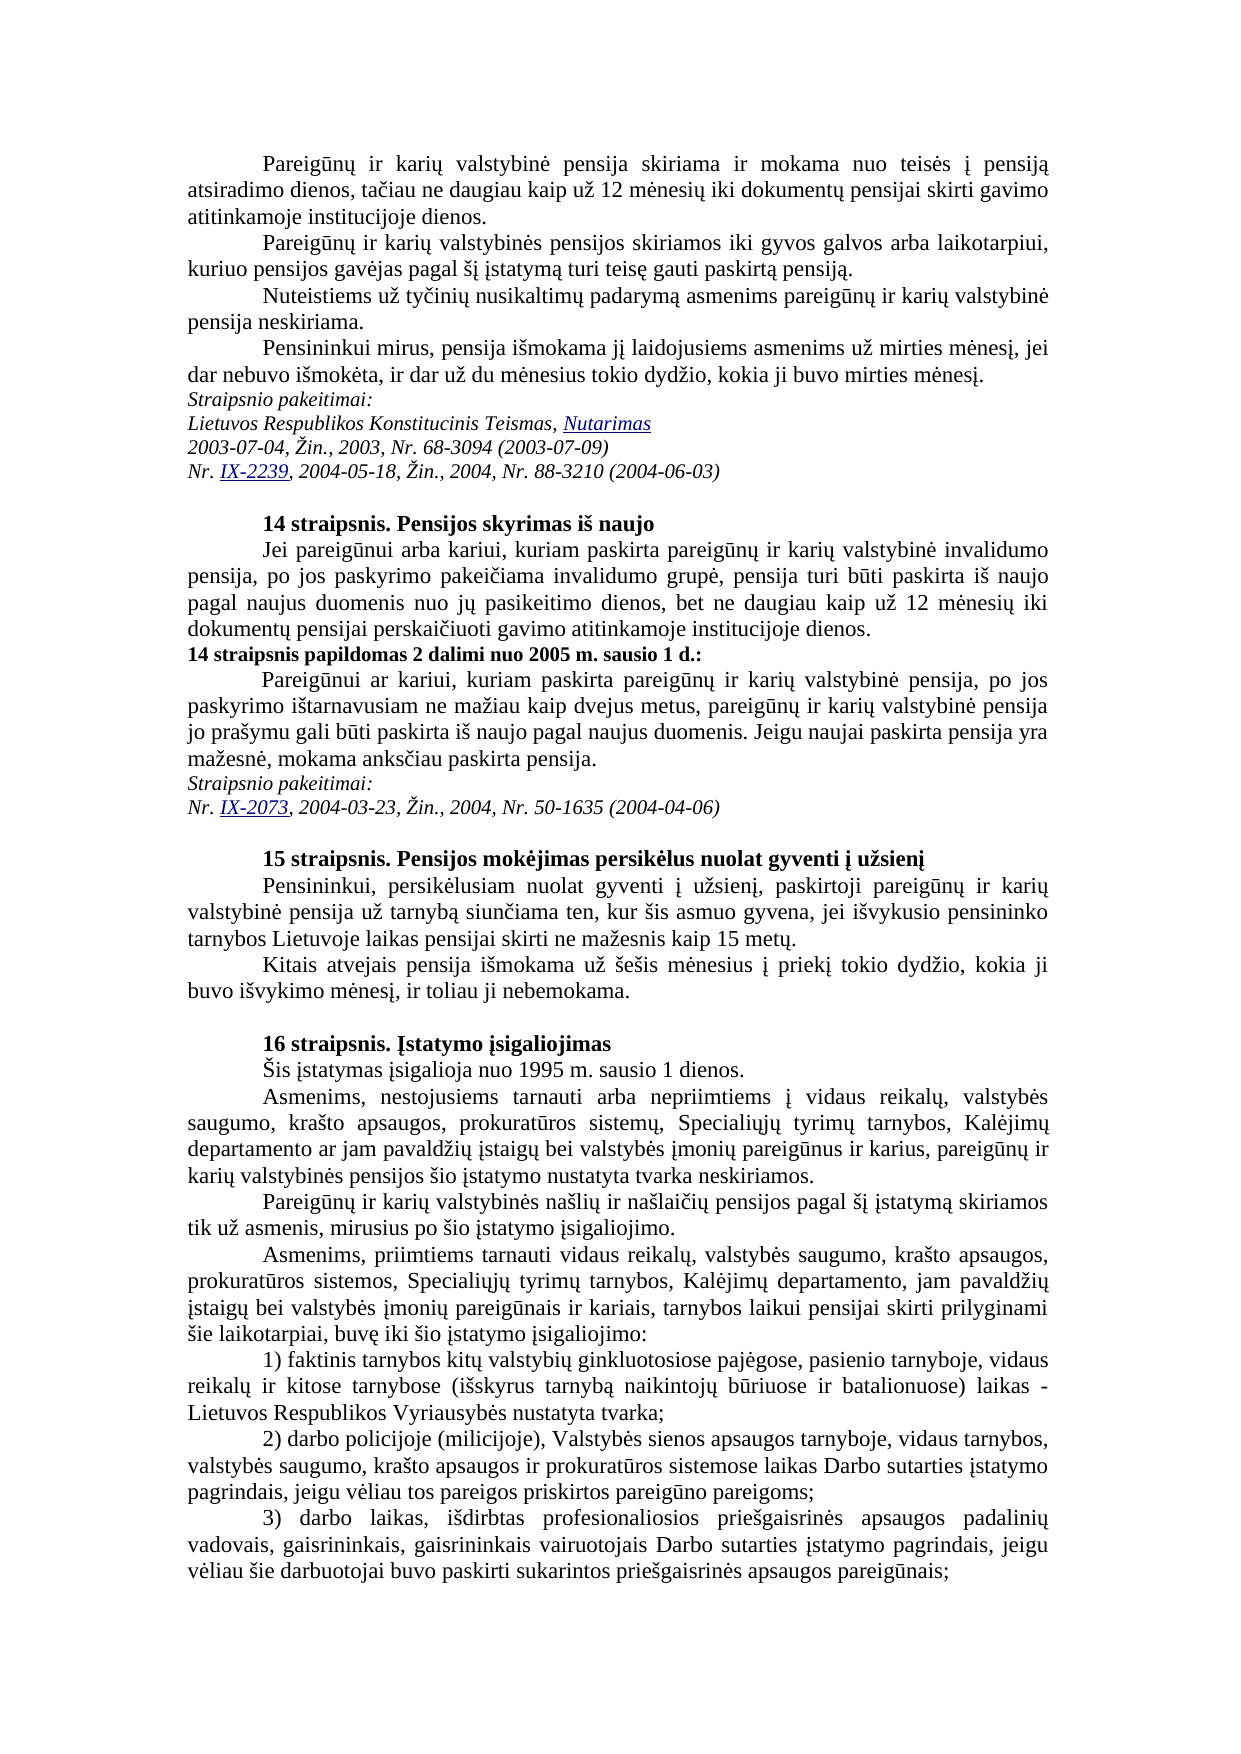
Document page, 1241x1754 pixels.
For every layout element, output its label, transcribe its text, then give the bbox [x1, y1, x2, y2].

text Pareigūnų ir karių valstybinės našlių ir našlaičių pensijos pagal šį įstatymą skiriamos tik už asmenis, mirusius po šio įstatymo įsigaliojimo. [187, 1188, 1050, 1241]
text Pareigūnų ir karių valstybinės pensijos skiriamos iki gyvos galvos arba laikotarpiui, kuriuo pensijos gavėjas pagal šį įstatymą turi teisę gauti paskirtą pensiją. [187, 229, 1050, 282]
text 3) darbo laikas, išdirbtas profesionaliosios priešgaisrinės apsaugos padalinių vadovais, gaisrininkais, gaisrininkais vairuotojais Darbo sutarties įstatymo pagrindais, jeigu vėliau šie darbuotojai buvo paskirti sukarintos priešgaisrinės apsaugos pareigūnais; [187, 1504, 1050, 1583]
text 15 straipsnis. Pensijos mokėjimas persikėlus nuolat gyventi į užsienį [187, 846, 1050, 872]
text Nr. IX-2239, 2004-05-18, Žin., 2004, Nr. 88-3210 (2004-06-03) [187, 459, 1053, 483]
text Pensininkui, persikėlusiam nuolat gyventi į užsienį, paskirtoji pareigūnų ir karių valstybinė pensija už tarnybą siunčiama ten, kur šis asmuo gyvena, jei išvykusio pensininko tarnybos Lietuvoje laikas pensijai skirti ne mažesnis kaip 15 metų. [187, 872, 1050, 951]
text Jei pareigūnui arba kariui, kuriam paskirta pareigūnų ir karių valstybinė invalidumo pensija, po jos paskyrimo pakeičiama invalidumo grupė, pensija turi būti paskirta iš naujo pagal naujus duomenis nuo jų pasikeitimo dienos, bet ne daugiau kaip už 12 mėnesių iki dokumentų pensijai perskaičiuoti gavimo atitinkamoje institucijoje dienos. [187, 536, 1050, 642]
text 2) darbo policijoje (milicijoje), Valstybės sienos apsaugos tarnyboje, vidaus tarnybos, valstybės saugumo, krašto apsaugos ir prokuratūros sistemose laikas Darbo sutarties įstatymo pagrindais, jeigu vėliau tos pareigos priskirtos pareigūno pareigoms; [187, 1425, 1050, 1504]
text Straipsnio pakeitimai: [187, 771, 1050, 795]
text Asmenims, priimtiems tarnauti vidaus reikalų, valstybės saugumo, krašto apsaugos, prokuratūros sistemos, Specialiųjų tyrimų tarnybos, Kalėjimų departamento, jam pavaldžių įstaigų bei valstybės įmonių pareigūnais ir kariais, tarnybos laikui pensijai skirti prilyginami šie laikotarpiai, buvę iki šio įstatymo įsigaliojimo: [187, 1241, 1050, 1346]
text Pareigūnui ar kariui, kuriam paskirta pareigūnų ir karių valstybinė pensija, po jos paskyrimo ištarnavusiam ne mažiau kaip dvejus metus, pareigūnų ir karių valstybinė pensija jo prašymu gali būti paskirta iš naujo pagal naujus duomenis. Jeigu naujai paskirta pensija yra mažesnė, mokama anksčiau paskirta pensija. [187, 666, 1050, 771]
text Nr. IX-2073, 2004-03-23, Žin., 2004, Nr. 50-1635 (2004-04-06) [187, 795, 1053, 819]
text Šis įstatymas įsigalioja nuo 1995 m. sausio 1 dienos. [187, 1056, 1050, 1083]
text Straipsnio pakeitimai: [187, 387, 1050, 411]
text 2003-07-04, Žin., 2003, Nr. 68-3094 (2003-07-09) [187, 435, 1050, 459]
text Pareigūnų ir karių valstybinė pensija skiriama ir mokama nuo teisės į pensiją atsiradimo dienos, tačiau ne daugiau kaip už 12 mėnesių iki dokumentų pensijai skirti gavimo atitinkamoje institucijoje dienos. [187, 150, 1050, 229]
text 14 straipsnis papildomas 2 dalimi nuo 2005 m. sausio 1 d.: [187, 642, 1050, 666]
text Pensininkui mirus, pensija išmokama jį laidojusiems asmenims už mirties mėnesį, jei dar nebuvo išmokėta, ir dar už du mėnesius tokio dydžio, kokia ji buvo mirties mėnesį. [187, 334, 1050, 387]
text Nuteistiems už tyčinių nusikaltimų padarymą asmenims pareigūnų ir karių valstybinė pensija neskiriama. [187, 282, 1050, 334]
text Asmenims, nestojusiems tarnauti arba nepriimtiems į vidaus reikalų, valstybės saugumo, krašto apsaugos, prokuratūros sistemų, Specialiųjų tyrimų tarnybos, Kalėjimų departamento ar jam pavaldžių įstaigų bei valstybės įmonių pareigūnus ir karius, pareigūnų ir karių valstybinės pensijos šio įstatymo nustatyta tvarka neskiriamos. [187, 1083, 1050, 1188]
text 1) faktinis tarnybos kitų valstybių ginkluotosiose pajėgose, pasienio tarnyboje, vidaus reikalų ir kitose tarnybose (išskyrus tarnybą naikintojų būriuose ir batalionuose) laikas - Lietuvos Respublikos Vyriausybės nustatyta tvarka; [187, 1346, 1050, 1425]
text Lietuvos Respublikos Konstitucinis Teismas, Nutarimas [187, 411, 1050, 435]
text 14 straipsnis. Pensijos skyrimas iš naujo [187, 510, 1050, 536]
text 16 straipsnis. Įstatymo įsigaliojimas [187, 1030, 1050, 1056]
text Kitais atvejais pensija išmokama už šešis mėnesius į priekį tokio dydžio, kokia ji buvo išvykimo mėnesį, ir toliau ji nebemokama. [187, 951, 1050, 1004]
